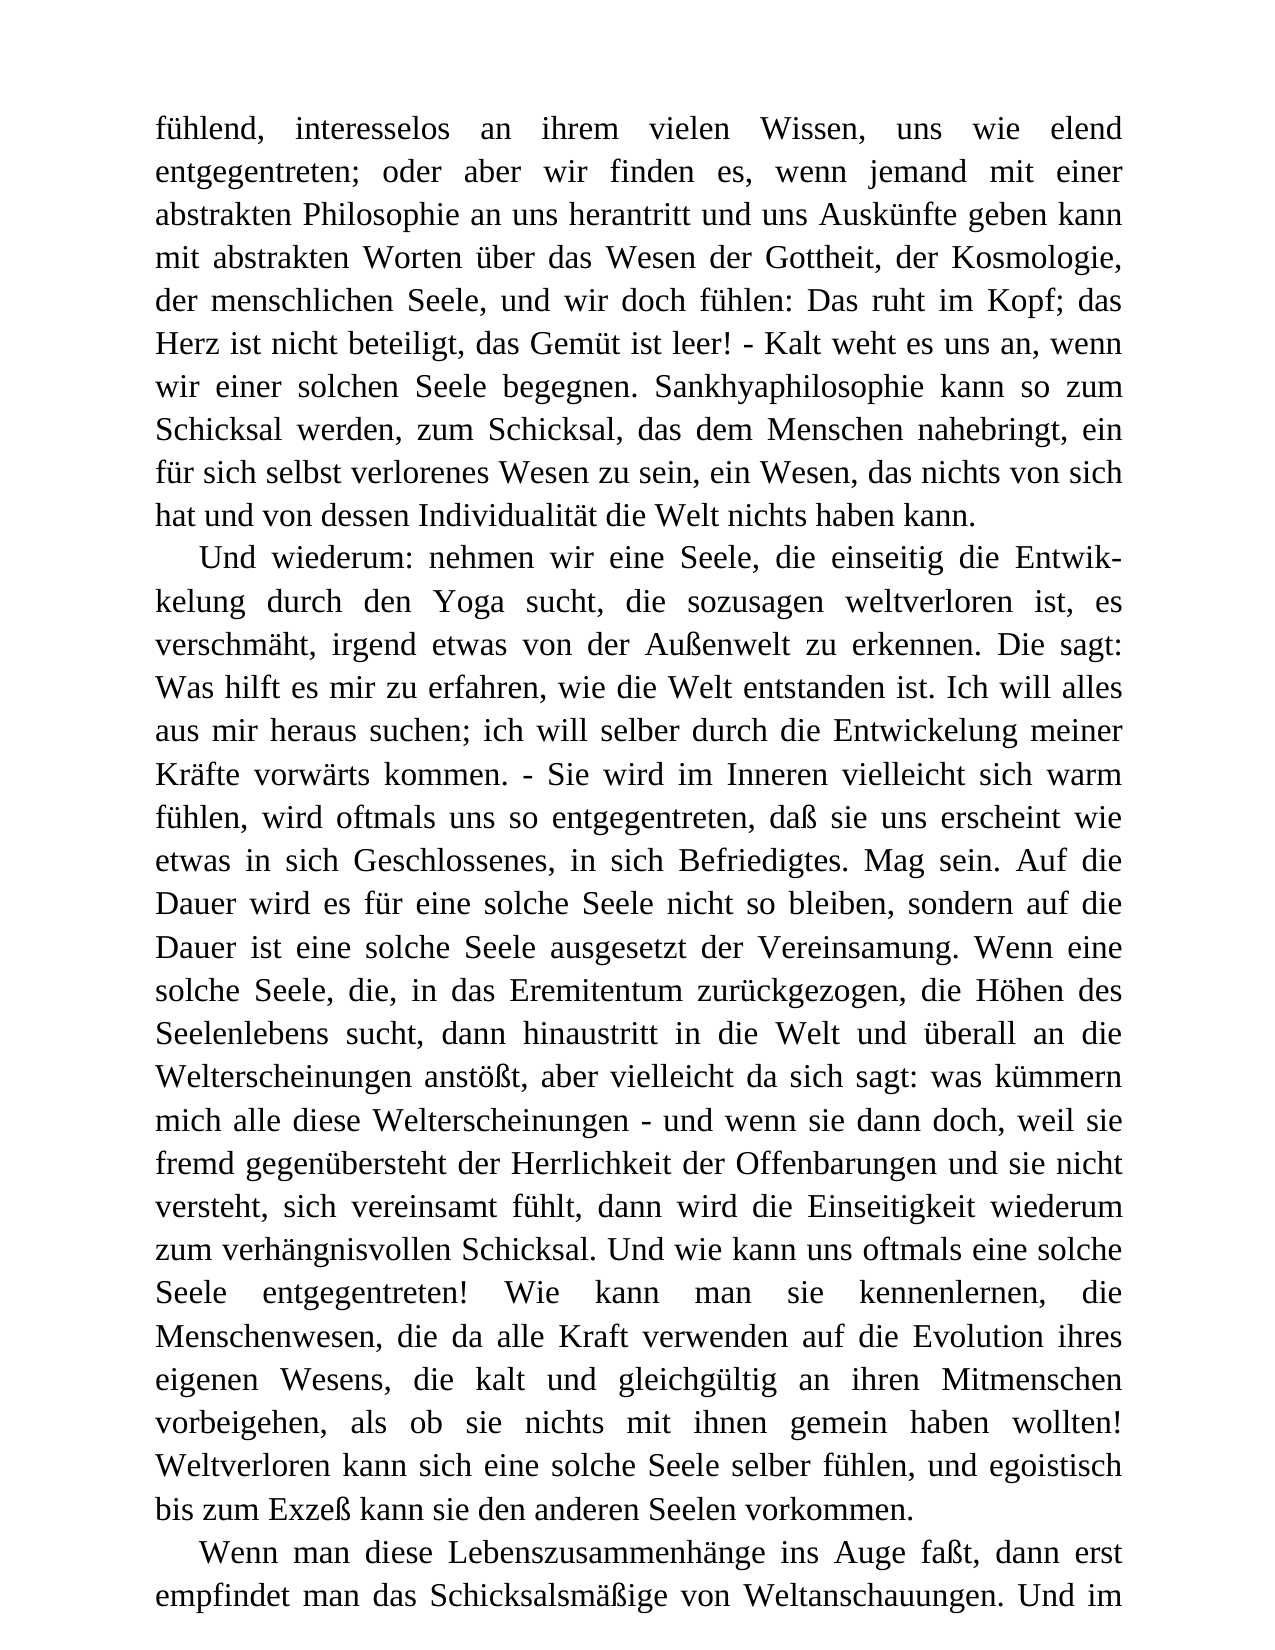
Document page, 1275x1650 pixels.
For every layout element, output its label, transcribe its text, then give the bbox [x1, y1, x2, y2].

text fühlend, interesselos an ihrem vielen Wissen, uns wie elend entgegentreten; oder aber wir finden es, wenn jemand mit einer abstrakten Philosophie an uns herantritt und uns Auskünfte geben kann mit abstrakten Worten über das Wesen der Gottheit, der Kosmologie, der menschlichen Seele, und wir doch fühlen: Das ruht im Kopf; das Herz ist nicht beteiligt, das Gemüt ist leer! - Kalt weht es uns an, wenn wir einer solchen Seele begegnen. Sankhyaphilosophie kann so zum Schicksal werden, zum Schicksal, das dem Menschen nahebringt, ein für sich selbst verlorenes Wesen zu sein, ein Wesen, das nichts von sich hat und von dessen Individualität die Welt nichts haben kann. [155, 109, 1124, 533]
text Und wiederum: nehmen wir eine Seele, die einseitig die Entwik- kelung durch den Yoga sucht, die sozusagen weltverloren ist, es verschmäht, irgend etwas von der Außenwelt zu erkennen. Die sagt: Was hilft es mir zu erfahren, wie die Welt entstanden ist. Ich will alles aus mir heraus suchen; ich will selber durch die Entwickelung meiner Kräfte vorwärts kommen. - Sie wird im Inneren vielleicht sich warm fühlen, wird oftmals uns so entgegentreten, daß sie uns erscheint wie etwas in sich Geschlossenes, in sich Befriedigtes. Mag sein. Auf die Dauer wird es für eine solche Seele nicht so bleiben, sondern auf die Dauer ist eine solche Seele ausgesetzt der Vereinsamung. Wenn eine solche Seele, die, in das Eremitentum zurückgezogen, die Höhen des Seelenlebens sucht, dann hinaustritt in die Welt und überall an die Welterscheinungen anstößt, aber vielleicht da sich sagt: was kümmern mich alle diese Welterscheinungen - und wenn sie dann doch, weil sie fremd gegenübersteht der Herrlichkeit der Offenbarungen und sie nicht versteht, sich vereinsamt fühlt, dann wird die Einseitigkeit wiederum zum verhängnisvollen Schicksal. Und wie kann uns oftmals eine solche Seele entgegentreten! Wie kann man sie kennenlernen, die Menschenwesen, die da alle Kraft verwenden auf die Evolution ihres eigenen Wesens, die kalt und gleichgültig an ihren Mitmenschen vorbeigehen, als ob sie nichts mit ihnen gemein haben wollten! Weltverloren kann sich eine solche Seele selber fühlen, und egoistisch bis zum Exzeß kann sie den anderen Seelen vorkommen. [155, 538, 1124, 1527]
text Wenn man diese Lebenszusammenhänge ins Auge faßt, dann erst empfindet man das Schicksalsmäßige von Weltanschauungen. Und im [155, 1532, 1124, 1613]
